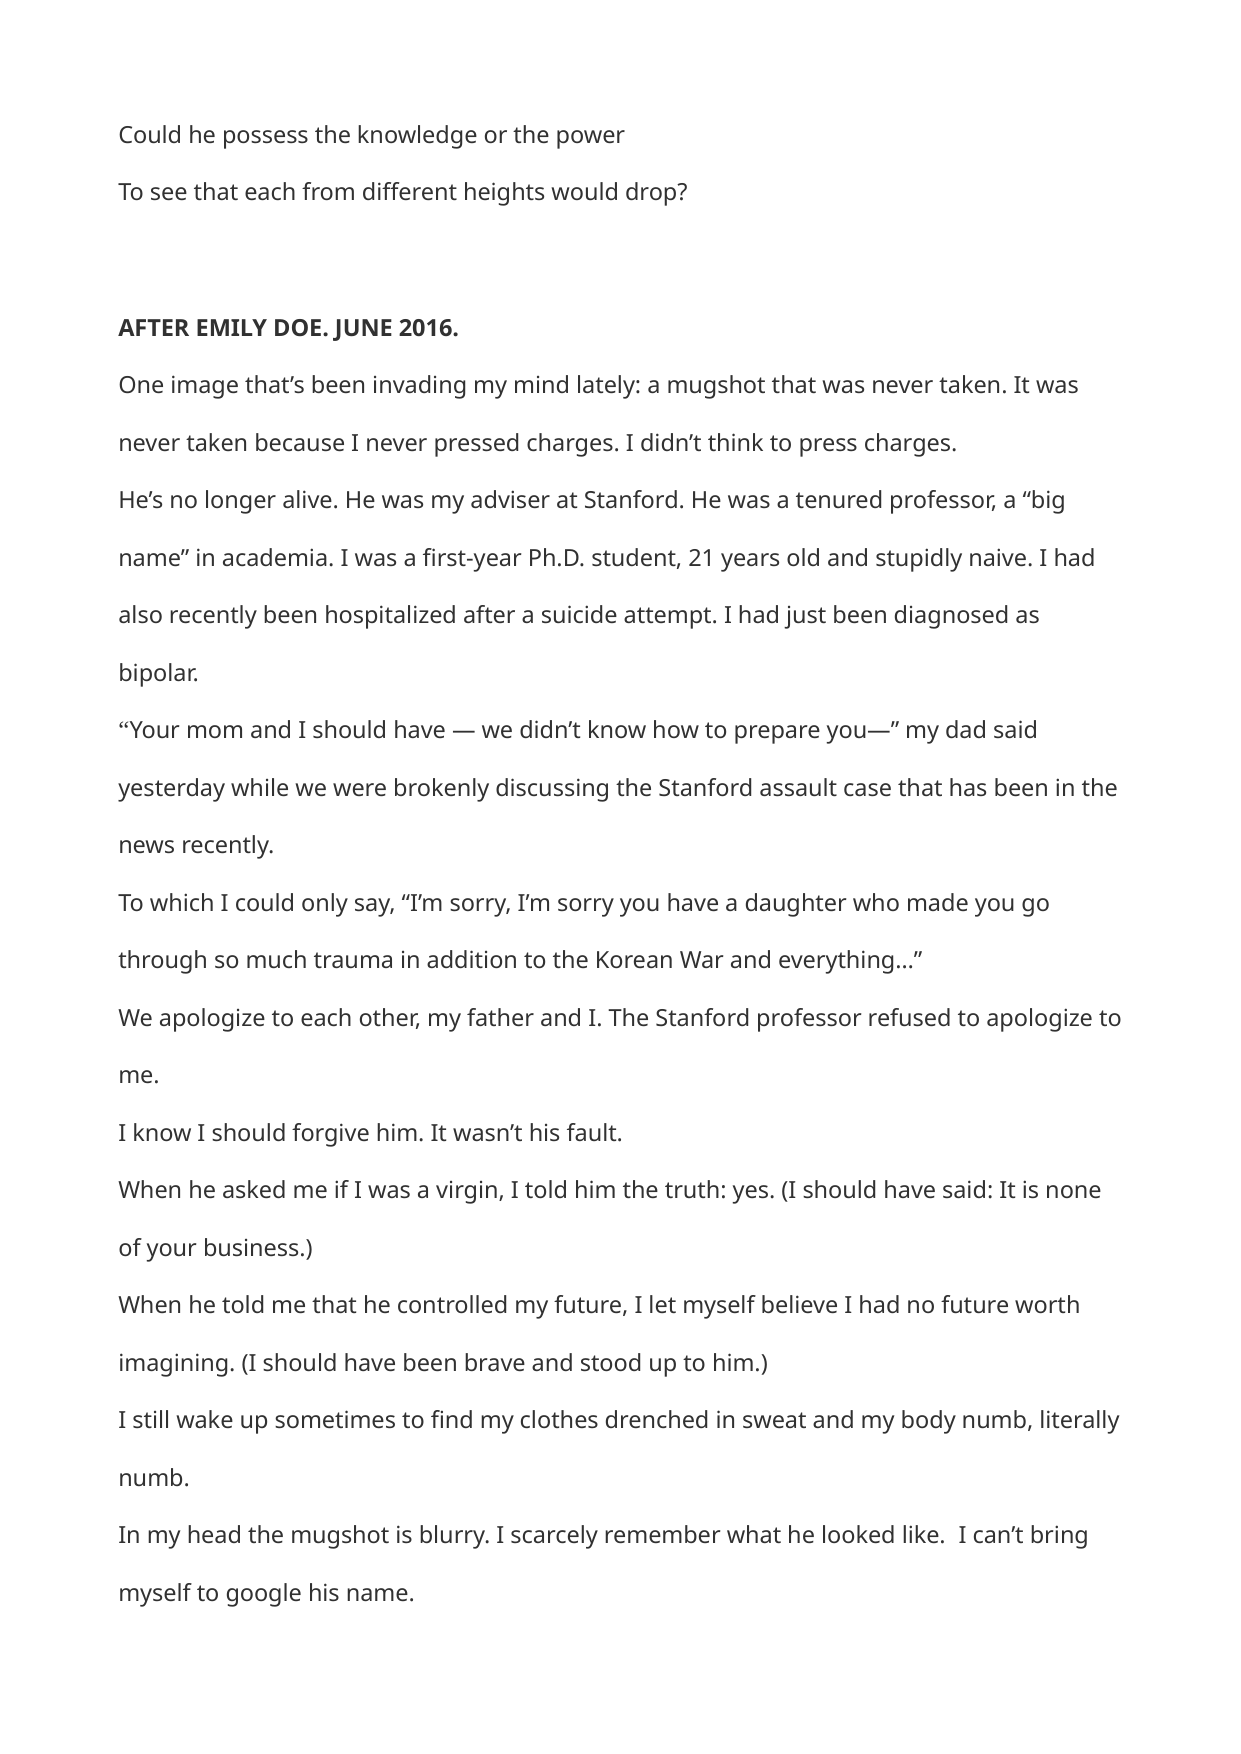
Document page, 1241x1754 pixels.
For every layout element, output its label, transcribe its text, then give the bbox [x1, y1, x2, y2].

text When he asked me if I was a virgin, I told him the truth: yes. (I should have said: It is none of your business.) [118, 1174, 1122, 1263]
text To which I could only say, “I’m sorry, I’m sorry you have a daughter who made you go through so much trauma in addition to the Korean War and everything…” [118, 886, 1122, 976]
text AFTER EMILY DOE. JUNE 2016. [118, 311, 1122, 343]
text We apologize to each other, my father and I. The Stanford professor refused to apologize to me. [118, 1001, 1122, 1091]
text Could he possess the knowledge or the power To see that each from different heights would drop? [118, 118, 1122, 208]
text I know I should forgive him. It wasn’t his fault. [118, 1116, 1122, 1148]
text He’s no longer alive. He was my adviser at Stanford. He was a tenured professor, a “big name” in academia. I was a first-year Ph.D. student, 21 years old and stupidly naive. I had also recently been hospitalized after a suicide attempt. I had just been diagnosed as bipolar. [118, 484, 1122, 688]
text In my head the mugshot is blurry. I scarcely remember what he looked like. I can’t bring myself to google his name. [118, 1519, 1122, 1608]
text “Your mom and I should have — we didn’t know how to prepare you—” my dad said yesterday while we were brokenly discussing the Stanford assault case that has been in the news recently. [118, 714, 1122, 861]
text I still wake up sometimes to find my clothes drenched in sweat and my body numb, literally numb. [118, 1404, 1122, 1493]
text One image that’s been invading my mind lately: a mugshot that was never taken. It was never taken because I never pressed charges. I didn’t think to press charges. [118, 369, 1122, 458]
text When he told me that he controlled my future, I let myself believe I had no future worth imagining. (I should have been brave and stood up to him.) [118, 1289, 1122, 1378]
